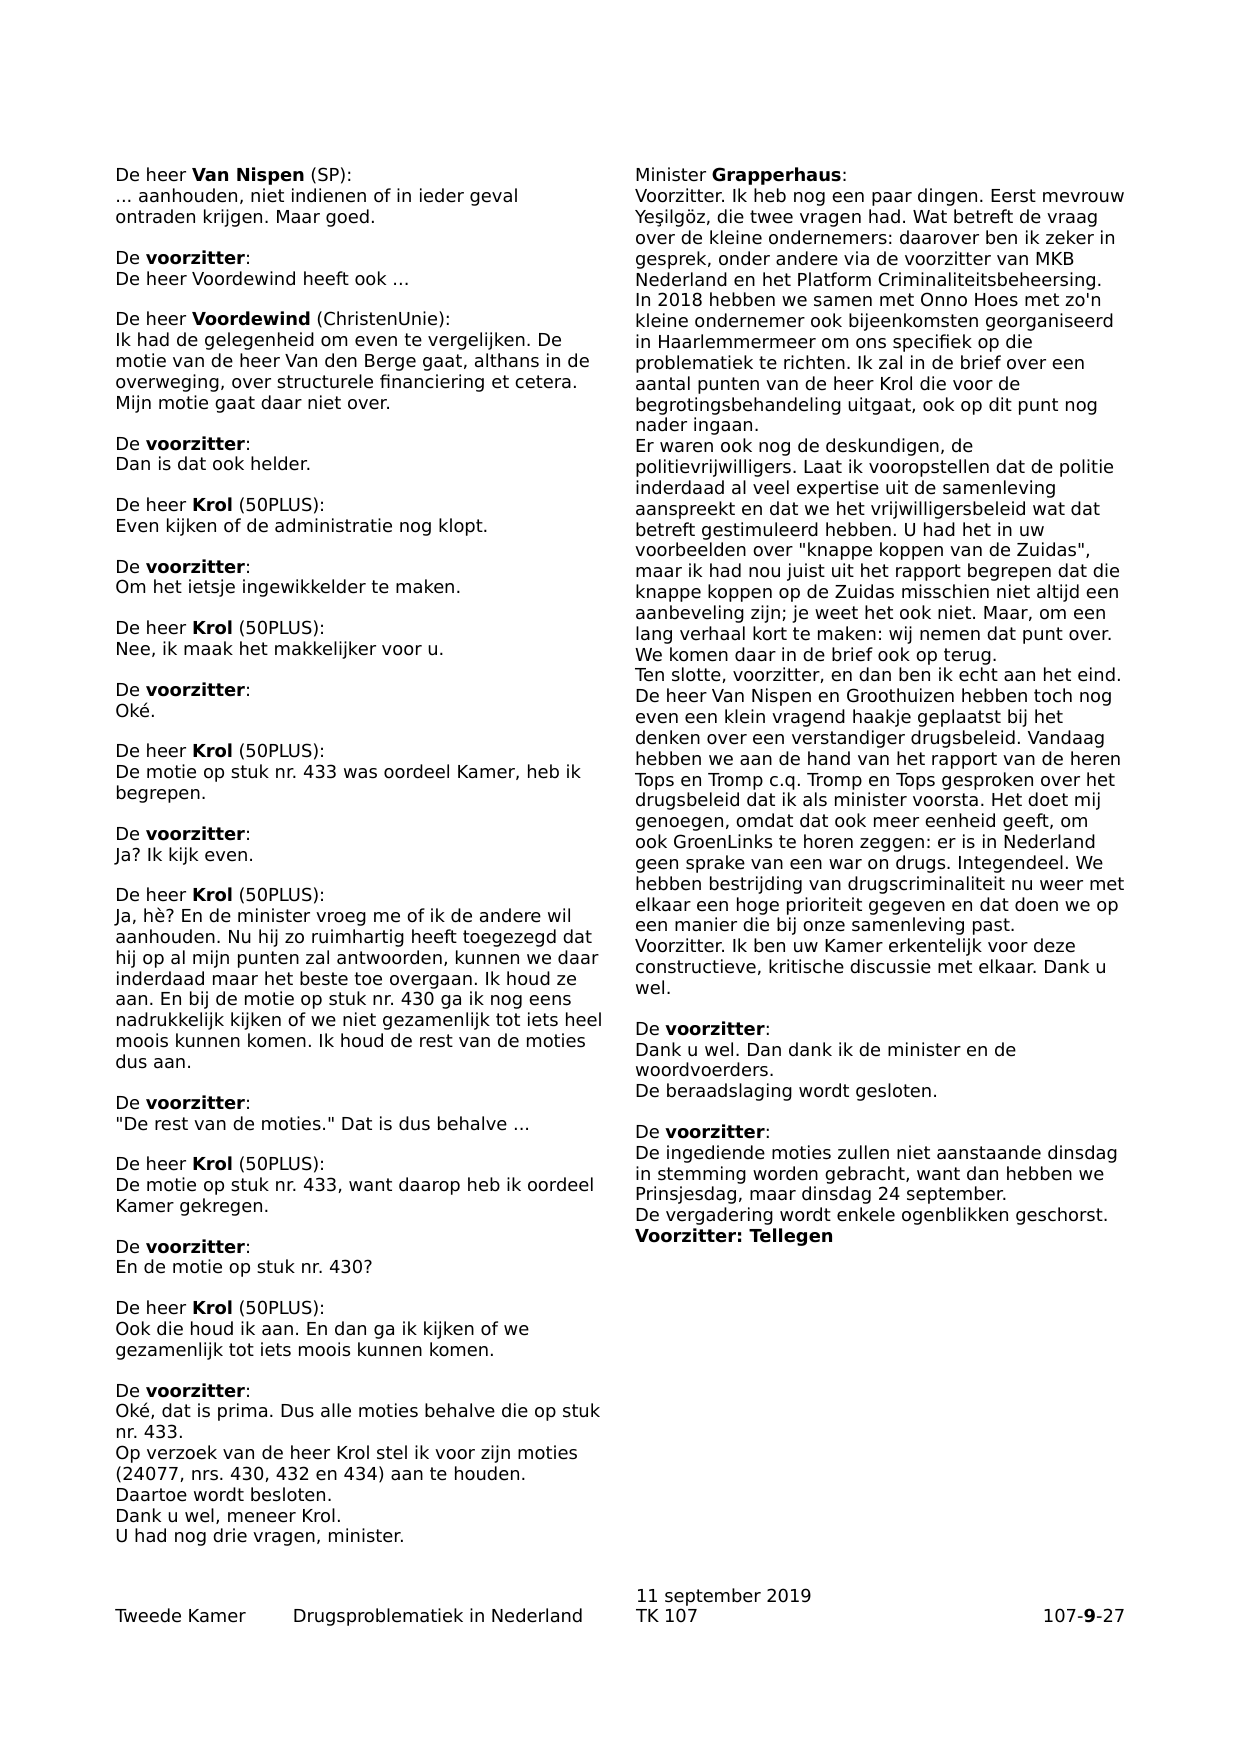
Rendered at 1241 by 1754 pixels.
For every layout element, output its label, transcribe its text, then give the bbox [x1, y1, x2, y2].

text De heer Krol (50PLUS): [115, 741, 605, 762]
text De voorzitter: [635, 1122, 1125, 1142]
text De ingediende moties zullen niet aanstaande dinsdag in stemming worden gebracht, want dan hebben we Prinsjesdag, maar dinsdag 24 september. [635, 1142, 1125, 1205]
text Oké, dat is prima. Dus alle moties behalve die op stuk nr. 433. [115, 1401, 605, 1443]
text De voorzitter: [115, 679, 605, 700]
text De voorzitter: [115, 823, 605, 844]
text Ja, hè? En de minister vroeg me of ik de andere wil aanhouden. Nu hij zo ruimhartig heeft toegezegd dat hij op al mijn punten zal antwoorden, kunnen we daar inderdaad maar het beste toe overgaan. Ik houd ze aan. En bij de motie op stuk nr. 430 ga ik nog eens nadrukkelijk kijken of we niet gezamenlijk tot iets heel moois kunnen komen. Ik houd de rest van de moties dus aan. [115, 906, 605, 1072]
text Ik had de gelegenheid om even te vergelijken. De motie van de heer Van den Berge gaat, althans in de overweging, over structurele financiering et cetera. Mijn motie gaat daar niet over. [115, 330, 605, 413]
text De motie op stuk nr. 433 was oordeel Kamer, heb ik begrepen. [115, 762, 605, 803]
text Op verzoek van de heer Krol stel ik voor zijn moties (24077, nrs. 430, 432 en 434) aan te houden. [115, 1443, 605, 1484]
text Dank u wel. Dan dank ik de minister en de woordvoerders. [635, 1039, 1125, 1081]
text Ten slotte, voorzitter, en dan ben ik echt aan het eind. De heer Van Nispen en Groothuizen hebben toch nog even een klein vragend haakje geplaatst bij het denken over een verstandiger drugsbeleid. Vandaag hebben we aan de hand van het rapport van de heren Tops en Tromp c.q. Tromp en Tops gesproken over het drugsbeleid dat ik als minister voorsta. Het doet mij genoegen, omdat dat ook meer eenheid geeft, om ook GroenLinks te horen zeggen: er is in Nederland geen sprake van een war on drugs. Integendeel. We hebben bestrijding van drugscriminaliteit nu weer met elkaar een hoge prioriteit gegeven en dat doen we op een manier die bij onze samenleving past. [635, 665, 1125, 936]
text De heer Krol (50PLUS): [115, 495, 605, 516]
text Dan is dat ook helder. [115, 454, 605, 475]
text De heer Krol (50PLUS): [115, 885, 605, 906]
text Dank u wel, meneer Krol. [115, 1505, 605, 1526]
text ... aanhouden, niet indienen of in ieder geval ontraden krijgen. Maar goed. [115, 186, 605, 228]
text Voorzitter: Tellegen [635, 1226, 1125, 1247]
text De motie op stuk nr. 433, want daarop heb ik oordeel Kamer gekregen. [115, 1175, 605, 1216]
text De heer Voordewind (ChristenUnie): [115, 309, 605, 330]
text De voorzitter: [115, 1380, 605, 1401]
text Minister Grapperhaus: [635, 165, 1125, 186]
text Om het ietsje ingewikkelder te maken. [115, 577, 605, 598]
text De vergadering wordt enkele ogenblikken geschorst. [635, 1205, 1125, 1226]
text De heer Voordewind heeft ook ... [115, 268, 605, 289]
text De voorzitter: [115, 556, 605, 577]
text De beraadslaging wordt gesloten. [635, 1081, 1125, 1102]
text De heer Krol (50PLUS): [115, 1298, 605, 1319]
text "De rest van de moties." Dat is dus behalve ... [115, 1113, 605, 1134]
text Daartoe wordt besloten. [115, 1484, 605, 1505]
text Voorzitter. Ik ben uw Kamer erkentelijk voor deze constructieve, kritische discussie met elkaar. Dank u wel. [635, 936, 1125, 998]
text De voorzitter: [115, 248, 605, 268]
text De heer Krol (50PLUS): [115, 618, 605, 639]
text De voorzitter: [115, 1092, 605, 1113]
text Oké. [115, 700, 605, 721]
text De voorzitter: [115, 1236, 605, 1257]
text Voorzitter. Ik heb nog een paar dingen. Eerst mevrouw Yeşilgöz, die twee vragen had. Wat betreft de vraag over de kleine ondernemers: daarover ben ik zeker in gesprek, onder andere via de voorzitter van MKB Nederland en het Platform Criminaliteitsbeheersing. In 2018 hebben we samen met Onno Hoes met zo'n kleine ondernemer ook bijeenkomsten georganiseerd in Haarlemmermeer om ons specifiek op die problematiek te richten. Ik zal in de brief over een aantal punten van de heer Krol die voor de begrotingsbehandeling uitgaat, ook op dit punt nog nader ingaan. [635, 186, 1125, 436]
text De voorzitter: [115, 433, 605, 454]
text Ja? Ik kijk even. [115, 844, 605, 865]
text Nee, ik maak het makkelijker voor u. [115, 639, 605, 659]
text Er waren ook nog de deskundigen, de politievrijwilligers. Laat ik vooropstellen dat de politie inderdaad al veel expertise uit de samenleving aanspreekt en dat we het vrijwilligersbeleid wat dat betreft gestimuleerd hebben. U had het in uw voorbeelden over "knappe koppen van de Zuidas", maar ik had nou juist uit het rapport begrepen dat die knappe koppen op de Zuidas misschien niet altijd een aanbeveling zijn; je weet het ook niet. Maar, om een lang verhaal kort te maken: wij nemen dat punt over. We komen daar in de brief ook op terug. [635, 436, 1125, 665]
text U had nog drie vragen, minister. [115, 1526, 605, 1547]
text En de motie op stuk nr. 430? [115, 1257, 605, 1278]
text Ook die houd ik aan. En dan ga ik kijken of we gezamenlijk tot iets moois kunnen komen. [115, 1319, 605, 1360]
text De heer Krol (50PLUS): [115, 1154, 605, 1175]
text De voorzitter: [635, 1018, 1125, 1039]
text De heer Van Nispen (SP): [115, 165, 605, 186]
text Even kijken of de administratie nog klopt. [115, 516, 605, 536]
